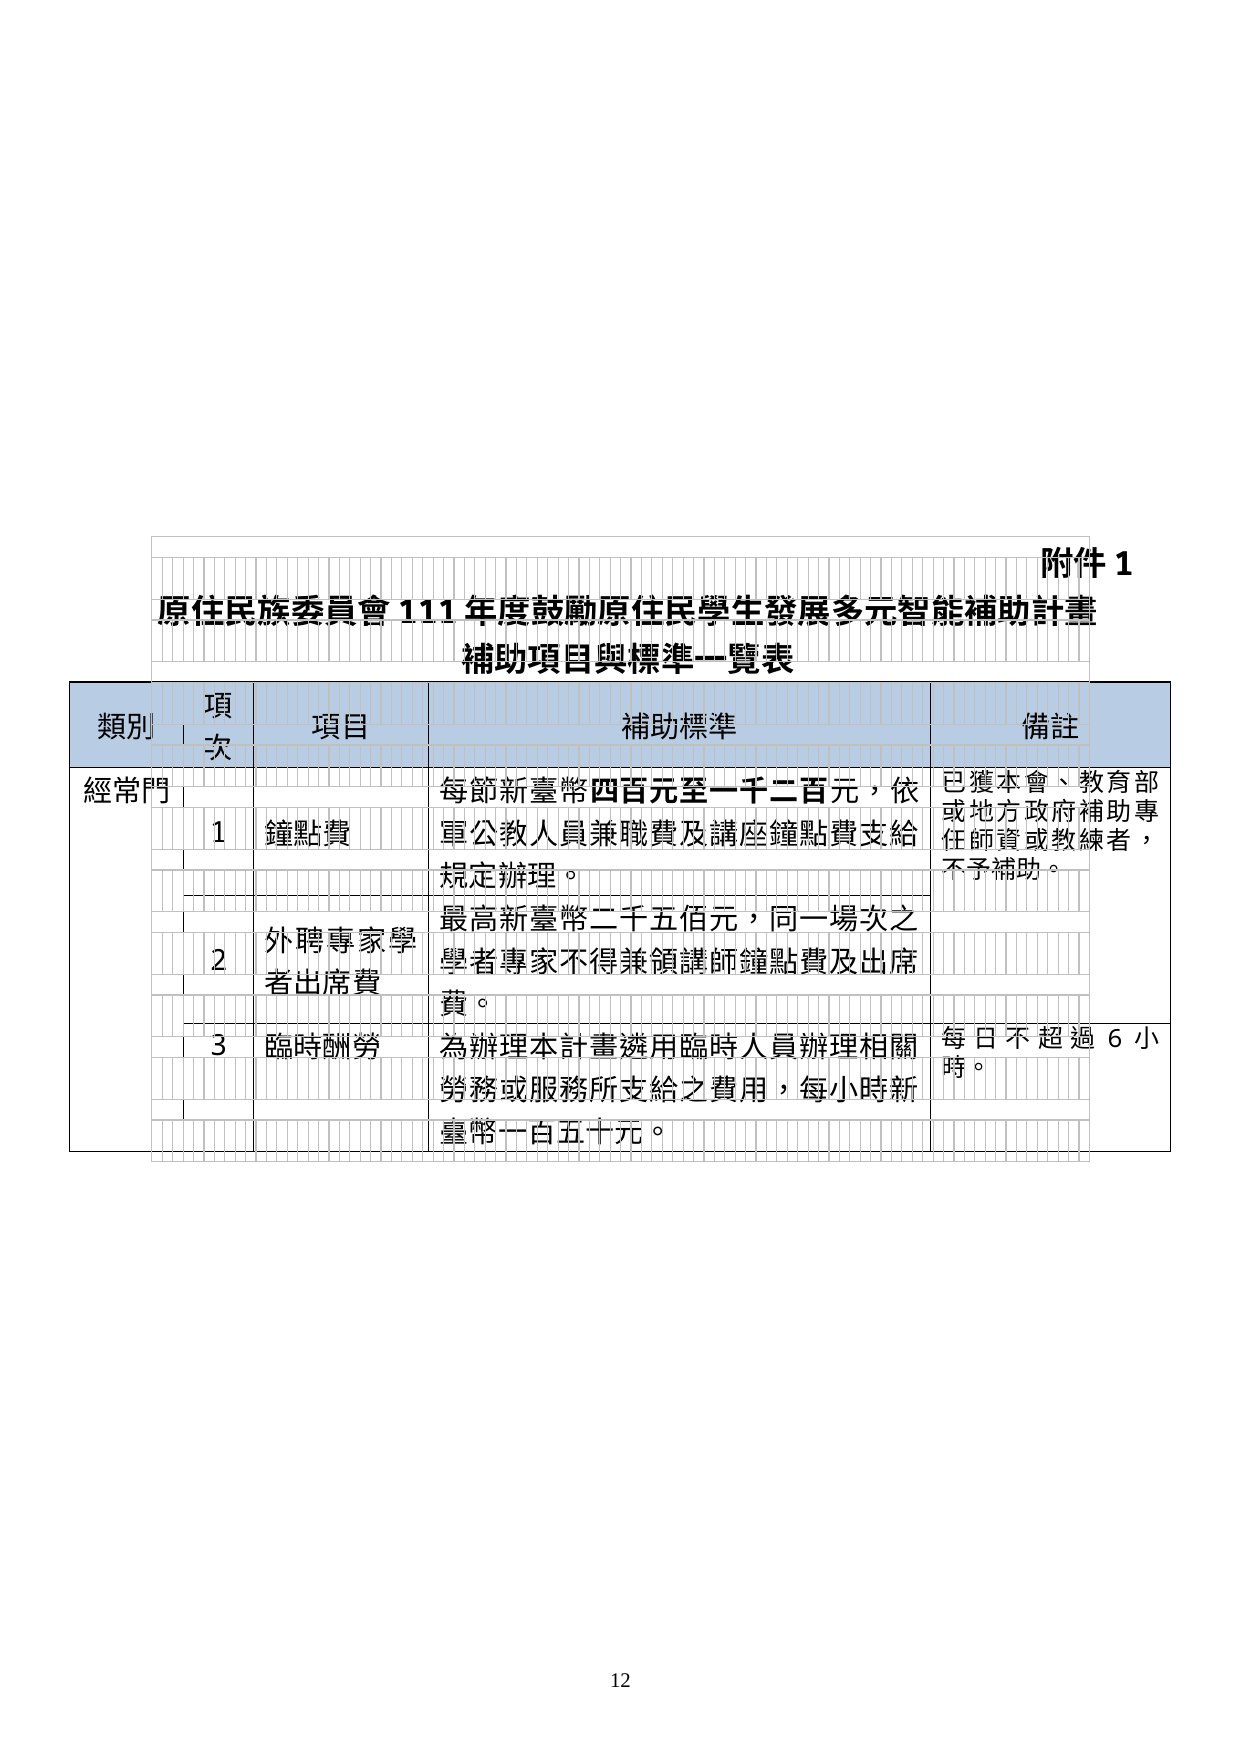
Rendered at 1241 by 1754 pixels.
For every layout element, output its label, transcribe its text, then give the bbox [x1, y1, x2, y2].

text 附件1 [621, 558, 630, 585]
text 附件1 [194, 558, 203, 585]
table_cell 已獲本會、教育部或地方政府補助專任師資或教練者，不予補助。 [931, 975, 1089, 994]
table_cell 經常門 [152, 975, 183, 994]
table_cell 鐘點費 [361, 808, 370, 849]
table_header 項目 [350, 716, 360, 721]
text 附件1 [757, 558, 766, 585]
table_cell 經常門 [163, 768, 172, 786]
table_cell 鐘點費 [350, 871, 360, 895]
text 附件1 [465, 558, 474, 585]
text 附件1 [434, 558, 443, 585]
table_header 項目 [392, 746, 401, 767]
table_cell 外聘專家學者出席費 [288, 933, 297, 974]
table_header 補助標準 [673, 746, 683, 767]
table_cell 2 [184, 896, 193, 911]
table_header 補助標準 [652, 683, 662, 724]
table_cell 2 [215, 957, 224, 968]
text 原住民族委員會111年度鼓勵原住民學生發展多元智能補助計畫補助項目與標準一覽表 [152, 662, 1089, 681]
table_cell 外聘專家學者出席費 [413, 933, 422, 974]
table_cell 臨時酬勞 [304, 1038, 315, 1047]
text 附件1 [152, 537, 1089, 557]
table_cell 臨時酬勞 [413, 1058, 422, 1099]
table_cell 經常門 [152, 808, 162, 849]
table_header 補助標準 [684, 746, 693, 767]
table_cell 臨時酬勞 [288, 1121, 297, 1151]
table_cell 每日不超過6小時。 [1027, 1121, 1037, 1151]
table_cell 鐘點費 [392, 768, 401, 786]
table_header 補助標準 [715, 683, 724, 720]
table_header 補助標準 [913, 683, 922, 724]
text 附件1 [382, 558, 391, 585]
table_header 備註 [1038, 746, 1047, 767]
table_cell 鐘點費 [350, 768, 360, 786]
text 原住民族委員會111年度鼓勵原住民學生發展多元智能補助計畫補助項目與標準一覽表 [504, 600, 553, 619]
text 附件1 [871, 558, 880, 585]
table_header 補助標準 [611, 746, 620, 767]
table_header 補助標準 [694, 683, 703, 714]
table_cell 經常門 [173, 768, 183, 786]
text 附件1 [798, 558, 808, 585]
table_cell [225, 1121, 235, 1151]
table_cell 鐘點費 [402, 808, 412, 849]
table_header 備註 [975, 683, 985, 724]
table_cell 鐘點費 [423, 768, 428, 786]
table_header 補助標準 [923, 746, 930, 767]
table_header 類別 [173, 746, 183, 767]
table_header 項目 [402, 746, 412, 767]
text 附件1 [986, 558, 995, 585]
table_cell 臨時酬勞 [277, 1121, 287, 1151]
table_cell 臨時酬勞 [298, 1121, 308, 1151]
table_cell 外聘專家學者出席費 [361, 948, 370, 970]
table_cell 每日不超過6小時。 [996, 1121, 1005, 1151]
text 附件1 [246, 558, 255, 585]
table_header 補助標準 [611, 683, 620, 724]
table_cell 2 [225, 933, 235, 974]
table_cell 外聘專家學者出席費 [267, 996, 276, 1023]
table_cell 2 [225, 896, 235, 911]
table_header 備註 [1069, 683, 1078, 724]
table_cell 每日不超過6小時。 [975, 1121, 985, 1151]
table_cell [184, 1100, 253, 1119]
table_cell 每日不超過6小時。 [955, 1069, 964, 1099]
table_header 補助標準 [486, 746, 495, 767]
table_header 補助標準 [705, 746, 714, 767]
table_cell 外聘專家學者出席費 [340, 975, 361, 994]
table_cell 外聘專家學者出席費 [413, 996, 422, 1023]
table_cell 臨時酬勞 [314, 1037, 327, 1057]
table_cell 2 [205, 933, 214, 974]
table_cell 1 [236, 871, 245, 895]
table_header 項目 [298, 683, 308, 724]
table_header 備註 [1007, 683, 1016, 724]
table_cell 臨時酬勞 [257, 1058, 266, 1099]
table_cell 鐘點費 [319, 808, 328, 849]
table_cell 每節新臺幣四百元至一千二百元，依軍公教人員兼職費及講座鐘點費支給規定辦理。 [429, 787, 930, 807]
table_cell 經常門 [152, 850, 183, 869]
text 附件1 [590, 558, 599, 585]
table_header 補助標準 [527, 683, 537, 724]
table_header 補助標準 [580, 683, 589, 724]
table_header 項次 [184, 746, 193, 767]
table_cell 臨時酬勞 [309, 1058, 318, 1099]
table_header 補助標準 [736, 683, 745, 724]
table_header 補助標準 [861, 683, 870, 724]
table_header 補助標準 [569, 683, 578, 724]
table_cell 臨時酬勞 [349, 1037, 365, 1057]
table_header 補助標準 [788, 746, 797, 767]
table_header 類別 [173, 683, 183, 724]
table_cell 經常門 [173, 808, 183, 849]
table_header 補助標準 [548, 683, 558, 724]
table_header 項次 [225, 683, 235, 724]
text 附件1 [850, 558, 860, 585]
table_header 備註 [1059, 746, 1068, 767]
table_cell 鐘點費 [298, 871, 308, 895]
table_cell 1 [194, 871, 203, 895]
table_cell 經常門 [163, 1058, 172, 1099]
text 附件1 [507, 558, 516, 585]
table_cell 外聘專家學者出席費 [257, 933, 266, 974]
text 附件1 [996, 558, 1005, 585]
table_header 類別 [152, 746, 162, 767]
table_cell 1 [215, 808, 224, 840]
table_cell 每日不超過6小時。 [1038, 1058, 1047, 1099]
table_header 項目 [288, 683, 297, 724]
table_cell 已獲本會、教育部或地方政府補助專任師資或教練者，不予補助。 [931, 787, 1089, 807]
table_cell [236, 1024, 245, 1036]
text 附件1 [1090, 536, 1133, 585]
table_cell 2 [246, 896, 253, 911]
table_cell 鐘點費 [288, 768, 297, 786]
table_cell 每日不超過6小時。 [1069, 1058, 1078, 1099]
table_cell 臨時酬勞 [330, 1121, 339, 1151]
table_header 備註 [1080, 683, 1089, 724]
table_header 項目 [267, 683, 276, 724]
table_cell 臨時酬勞 [257, 1121, 266, 1151]
table_cell 臨時酬勞 [277, 1024, 287, 1036]
table_header 項目 [309, 683, 318, 724]
table_header 項目 [413, 746, 422, 767]
table_cell 經常門 [152, 1037, 183, 1057]
text 附件1 [882, 558, 891, 585]
text 附件1 [184, 558, 193, 585]
table_cell 臨時酬勞 [319, 1058, 328, 1099]
table_cell 外聘專家學者出席費 [382, 933, 391, 974]
table_header 項次 [215, 695, 224, 724]
table_cell 1 [236, 808, 245, 849]
table_cell 外聘專家學者出席費 [392, 948, 401, 974]
table_cell 2 [225, 996, 235, 1023]
text 附件1 [486, 558, 495, 585]
table_cell 外聘專家學者出席費 [392, 996, 401, 1023]
table_cell 每日不超過6小時。 [986, 1121, 995, 1151]
table_cell 臨時酬勞 [288, 1024, 297, 1036]
table_cell [225, 1058, 235, 1099]
table_header 項目 [350, 683, 360, 714]
text 附件1 [767, 558, 776, 585]
table_cell 臨時酬勞 [325, 1041, 332, 1055]
table_cell [184, 1121, 193, 1151]
table_cell [246, 1058, 253, 1099]
table_header 項次 [215, 683, 224, 693]
table_cell 2 [205, 896, 214, 911]
table_cell 外聘專家學者出席費 [361, 996, 370, 1023]
table_header 項目 [402, 683, 412, 724]
table_header 補助標準 [429, 746, 433, 767]
table_cell 臨時酬勞 [423, 1121, 428, 1151]
text 附件1 [1038, 558, 1047, 585]
table_cell 鐘點費 [402, 871, 412, 895]
table_header 項次 [246, 683, 253, 724]
text 附件1 [913, 558, 922, 585]
table_cell 外聘專家學者出席費 [423, 933, 428, 974]
table_cell 鐘點費 [267, 871, 276, 895]
table_header 類別 [70, 683, 151, 767]
table_cell 鐘點費 [392, 871, 401, 895]
table_header 項目 [340, 746, 349, 767]
table_header 備註 [1059, 683, 1068, 724]
table_cell 臨時酬勞 [423, 1058, 428, 1099]
table_header 備註 [986, 746, 995, 767]
text 附件1 [746, 558, 755, 585]
table_header 補助標準 [507, 746, 516, 767]
text 附件1 [538, 558, 547, 585]
table_cell 鐘點費 [298, 768, 308, 786]
table_cell 臨時酬勞 [413, 1121, 422, 1151]
table_cell 臨時酬勞 [277, 1058, 287, 1099]
table_header 補助標準 [642, 746, 651, 767]
table_header 項目 [330, 683, 339, 714]
table_header 備註 [1027, 746, 1037, 767]
table_header 項目 [382, 683, 391, 724]
table_cell [236, 1058, 245, 1099]
table_cell 臨時酬勞 [361, 1024, 370, 1036]
table_cell 外聘專家學者出席費 [340, 996, 349, 1023]
table_header 補助標準 [725, 746, 735, 767]
table_cell 每日不超過6小時。 [965, 1058, 974, 1099]
table_header 項次 [194, 746, 203, 767]
table_cell 鐘點費 [319, 768, 328, 786]
text 附件1 [309, 558, 318, 585]
table_header 項次 [236, 746, 245, 767]
table_cell 每日不超過6小時。 [1080, 1121, 1089, 1151]
table_header 補助標準 [632, 683, 641, 717]
table_header 項目 [371, 683, 380, 724]
table_cell 經常門 [173, 1121, 183, 1151]
text 附件1 [163, 558, 172, 585]
table_cell 臨時酬勞 [319, 1024, 328, 1036]
table_header 備註 [1017, 683, 1026, 724]
table_cell 外聘專家學者出席費 [277, 996, 287, 1023]
table_header 補助標準 [673, 683, 683, 724]
table_cell 外聘專家學者出席費 [371, 943, 380, 974]
table_header 項次 [205, 683, 214, 695]
table_header 補助標準 [840, 683, 849, 724]
table_cell 2 [184, 933, 193, 974]
text 附件1 [1059, 558, 1068, 585]
table_header 補助標準 [434, 683, 443, 724]
text 附件1 [819, 558, 828, 585]
table_header 項目 [331, 716, 339, 724]
table_cell 外聘專家學者出席費 [330, 996, 339, 1023]
table_header 項次 [184, 683, 193, 724]
table_cell 臨時酬勞 [392, 1024, 401, 1036]
table_cell 每日不超過6小時。 [1007, 1121, 1016, 1151]
text 附件1 [1007, 558, 1016, 585]
table_header 補助標準 [725, 683, 735, 724]
table_cell 外聘專家學者出席費 [350, 933, 360, 974]
table_cell 為辦理本計畫遴用臨時人員辦理相關勞務或服務所支給之費用，每小時新臺幣一百五十元。 [429, 1100, 930, 1119]
table_cell 1 [236, 768, 245, 786]
table_cell 鐘點費 [343, 831, 349, 844]
table_cell 臨時酬勞 [413, 1024, 422, 1036]
table_cell 臨時酬勞 [254, 1100, 428, 1119]
table_cell 1 [215, 871, 224, 895]
table_header 補助標準 [850, 683, 860, 724]
table_cell 鐘點費 [361, 768, 370, 786]
table_header 補助標準 [684, 683, 693, 724]
text 附件1 [632, 558, 641, 585]
table_cell 每日不超過6小時。 [996, 1058, 1005, 1099]
table_cell 鐘點費 [267, 823, 276, 849]
table_cell 鐘點費 [277, 808, 287, 822]
table_cell 臨時酬勞 [273, 1037, 315, 1057]
table_cell 臨時酬勞 [267, 1058, 276, 1099]
table_cell 2 [215, 996, 224, 1023]
table_cell 外聘專家學者出席費 [267, 944, 276, 974]
table_header 補助標準 [746, 746, 755, 767]
table_cell 經常門 [173, 871, 183, 911]
text 附件1 [1017, 558, 1026, 585]
text 附件1 [663, 558, 672, 585]
table_cell 外聘專家學者出席費 [402, 996, 412, 1023]
table_cell 臨時酬勞 [298, 1058, 308, 1099]
table_cell 已獲本會、教育部或地方政府補助專任師資或教練者，不予補助。 [931, 912, 1089, 932]
table_cell 臨時酬勞 [350, 1058, 360, 1099]
table_header 項目 [423, 683, 428, 724]
table_cell 每日不超過6小時。 [975, 1058, 985, 1099]
table_header 補助標準 [486, 683, 495, 724]
text 附件1 [330, 558, 339, 585]
table_cell 外聘專家學者出席費 [298, 933, 308, 974]
table_cell 每日不超過6小時。 [1059, 1058, 1068, 1099]
table_cell [194, 1058, 203, 1099]
table_cell 1 [246, 808, 253, 849]
table_cell 鐘點費 [402, 768, 412, 786]
table_cell 鐘點費 [330, 768, 339, 786]
table_cell 鐘點費 [330, 871, 339, 895]
table_cell 臨時酬勞 [392, 1121, 401, 1151]
table_cell 臨時酬勞 [382, 1121, 391, 1151]
table_header 補助標準 [798, 746, 808, 767]
table_cell 1 [225, 768, 235, 786]
table_cell 外聘專家學者出席費 [340, 947, 349, 971]
table_header 補助標準 [705, 683, 714, 724]
table_cell 鐘點費 [257, 808, 266, 849]
table_header 項目 [392, 683, 401, 724]
text 附件1 [173, 558, 183, 585]
table_header 補助標準 [642, 683, 651, 724]
text 附件1 [350, 558, 360, 585]
table_cell 臨時酬勞 [356, 1037, 371, 1043]
table_header 項目 [254, 725, 428, 744]
text 附件1 [1048, 560, 1058, 585]
table_cell 經常門 [70, 768, 151, 1151]
table_header 備註 [1007, 746, 1016, 767]
text 附件1 [517, 558, 526, 585]
table_header 補助標準 [590, 683, 599, 724]
text 附件1 [496, 558, 505, 585]
table_header 項次 [225, 746, 235, 767]
table_header 項次 [246, 746, 253, 767]
text 附件1 [423, 558, 433, 585]
table_header 類別 [163, 683, 172, 724]
table_header 項目 [288, 746, 297, 767]
table_header 備註 [1069, 746, 1078, 767]
text 附件1 [830, 558, 839, 585]
table_cell 外聘專家學者出席費 [298, 996, 308, 1023]
table_cell 鐘點費 [413, 808, 422, 849]
table_cell 經常門 [152, 1121, 162, 1151]
table_cell 每日不超過6小時。 [1038, 1121, 1047, 1151]
table_cell 經常門 [152, 996, 162, 1036]
table_header 備註 [931, 725, 1089, 744]
table_cell 臨時酬勞 [340, 1058, 349, 1099]
table_cell 鐘點費 [340, 808, 349, 827]
table_header 補助標準 [455, 746, 464, 767]
text 附件1 [934, 558, 943, 585]
table_cell 2 [184, 912, 253, 932]
text 附件1 [840, 558, 849, 585]
table_cell 每節新臺幣四百元至一千二百元，依軍公教人員兼職費及講座鐘點費支給規定辦理。 [429, 850, 930, 869]
table_cell 經常門 [163, 871, 172, 911]
table_cell 臨時酬勞 [361, 1058, 370, 1099]
table_cell 鐘點費 [267, 808, 276, 825]
table_cell 外聘專家學者出席費 [277, 975, 306, 994]
table_cell 鐘點費 [330, 808, 339, 821]
table_cell 臨時酬勞 [330, 1024, 339, 1036]
table_header 項目 [423, 746, 428, 767]
table_header 補助標準 [538, 683, 547, 724]
table_header 備註 [1027, 683, 1037, 724]
table_cell 鐘點費 [254, 787, 428, 807]
table_cell 鐘點費 [423, 808, 428, 849]
text 原住民族委員會111年度鼓勵原住民學生發展多元智能補助計畫補助項目與標準一覽表 [683, 600, 746, 619]
table_cell 每日不超過6小時。 [1059, 1121, 1068, 1151]
table_header 補助標準 [559, 746, 568, 767]
table_header 補助標準 [736, 746, 745, 767]
table_cell 臨時酬勞 [371, 1121, 380, 1151]
table_header 補助標準 [465, 746, 474, 767]
table_header 補助標準 [757, 746, 766, 767]
table_cell 臨時酬勞 [288, 1058, 297, 1099]
table_cell 1 [215, 768, 224, 786]
table_cell 經常門 [163, 996, 172, 1036]
table_cell 1 [184, 850, 253, 869]
table_header 補助標準 [819, 683, 828, 724]
table_header 項目 [371, 746, 380, 767]
table_header 備註 [934, 746, 943, 767]
table_cell 2 [246, 996, 253, 1023]
table_cell 2 [205, 996, 214, 1023]
text 附件1 [475, 558, 485, 585]
table_cell 1 [205, 768, 214, 786]
table_cell 每日不超過6小時。 [1017, 1058, 1026, 1099]
table_header 備註 [1017, 746, 1026, 767]
table_header 補助標準 [788, 683, 797, 724]
text 附件1 [236, 558, 245, 585]
table_cell 外聘專家學者出席費 [402, 948, 412, 974]
table_cell 最高新臺幣二千五佰元，同一場次之學者專家不得兼領講師鐘點費及出席費。 [429, 912, 930, 932]
table_cell 2 [215, 896, 224, 911]
table_header 備註 [944, 683, 953, 724]
text 附件1 [1069, 558, 1078, 585]
table_cell 經常門 [152, 768, 162, 786]
table_header 補助標準 [600, 746, 610, 767]
table_cell 外聘專家學者出席費 [254, 975, 276, 994]
table_header 備註 [986, 683, 995, 724]
table_header 補助標準 [777, 683, 787, 724]
text 附件1 [652, 558, 662, 585]
table_cell 鐘點費 [288, 871, 297, 895]
table_cell 經常門 [163, 808, 172, 849]
table_header 補助標準 [767, 746, 776, 767]
text 原住民族委員會111年度鼓勵原住民學生發展多元智能補助計畫補助項目與標準一覽表 [852, 600, 971, 619]
table_cell 外聘專家學者出席費 [257, 996, 266, 1023]
table_cell 外聘專家學者出席費 [326, 975, 338, 994]
table_header 補助標準 [496, 683, 505, 724]
text 附件1 [955, 558, 964, 585]
table_cell 外聘專家學者出席費 [350, 996, 360, 1023]
text 附件1 [277, 558, 287, 585]
table_header 項目 [277, 683, 287, 724]
text 附件1 [340, 558, 349, 585]
table_header 項目 [361, 683, 370, 724]
table_cell [184, 1058, 193, 1099]
table_cell 鐘點費 [267, 768, 276, 786]
table_header 備註 [996, 746, 1005, 767]
table_header 備註 [1048, 746, 1058, 767]
table_header 備註 [1038, 683, 1047, 715]
table_header 補助標準 [496, 746, 505, 767]
table_cell 外聘專家學者出席費 [309, 943, 318, 974]
text 原住民族委員會111年度鼓勵原住民學生發展多元智能補助計畫補助項目與標準一覽表 [1090, 585, 1104, 681]
table_header 項次 [194, 683, 203, 724]
table_header 補助標準 [809, 746, 818, 767]
table_cell 1 [184, 871, 193, 895]
table_cell 3 [184, 1037, 253, 1057]
text 附件1 [975, 558, 985, 585]
table_cell 鐘點費 [277, 871, 287, 895]
table_cell 臨時酬勞 [392, 1058, 401, 1099]
text 附件1 [923, 558, 933, 585]
table_header 補助標準 [455, 683, 464, 724]
table_cell 外聘專家學者出席費 [319, 933, 328, 974]
table_cell [246, 1024, 253, 1036]
table_cell 2 [236, 996, 245, 1023]
table_header 補助標準 [444, 746, 453, 767]
table_cell 2 [194, 933, 203, 974]
table_cell 已獲本會、教育部或地方政府補助專任師資或教練者，不予補助。 [931, 850, 1089, 869]
table_cell 臨時酬勞 [309, 1121, 318, 1151]
table_cell 臨時酬勞 [402, 1024, 412, 1036]
table_cell 1 [184, 808, 193, 849]
table_cell 每日不超過6小時。 [955, 1121, 964, 1151]
table_header 項目 [340, 683, 349, 724]
text 附件1 [402, 558, 412, 585]
table_cell 經常門 [152, 933, 162, 974]
table_header 補助標準 [819, 746, 828, 767]
text 附件1 [1027, 558, 1037, 585]
table_cell 經常門 [152, 787, 183, 807]
table_cell 臨時酬勞 [340, 1121, 349, 1151]
text 附件1 [225, 558, 235, 585]
text 附件1 [600, 558, 610, 585]
table_header 類別 [163, 746, 172, 767]
table_cell 1 [184, 787, 253, 807]
table_cell 臨時酬勞 [309, 1024, 318, 1036]
table_header 補助標準 [517, 683, 526, 724]
table_header 備註 [975, 746, 985, 767]
table_header 補助標準 [882, 746, 891, 767]
text 附件1 [527, 558, 537, 585]
table_header 補助標準 [840, 746, 849, 767]
table_cell 每日不超過6小時。 [1080, 1058, 1089, 1099]
text 附件1 [580, 558, 589, 585]
table_cell 每日不超過6小時。 [1090, 1024, 1170, 1151]
table_cell 為辦理本計畫遴用臨時人員辦理相關勞務或服務所支給之費用，每小時新臺幣一百五十元。 [755, 1037, 811, 1057]
table_header 補助標準 [757, 683, 766, 724]
table_cell 鐘點費 [371, 871, 380, 895]
table_cell 每日不超過6小時。 [1017, 1121, 1026, 1151]
table_cell 每日不超過6小時。 [1048, 1121, 1058, 1151]
table_header 補助標準 [861, 746, 870, 767]
table_header 補助標準 [527, 746, 537, 767]
text 附件1 [559, 558, 568, 585]
table_cell 每日不超過6小時。 [934, 1058, 943, 1099]
table_cell 經常門 [173, 996, 183, 1036]
text 附件1 [892, 558, 901, 585]
table_header 項次 [205, 752, 214, 767]
table_cell 臨時酬勞 [340, 1024, 349, 1036]
table_cell 鐘點費 [309, 871, 318, 895]
table_cell 2 [236, 933, 245, 974]
table_header 補助標準 [913, 746, 922, 767]
table_cell 臨時酬勞 [330, 1058, 339, 1099]
text 附件1 [152, 558, 162, 585]
table_cell [246, 1121, 253, 1151]
table_header 備註 [965, 683, 974, 724]
table_cell 鐘點費 [413, 871, 422, 895]
table_cell 每日不超過6小時。 [965, 1121, 974, 1151]
table_header 補助標準 [444, 683, 453, 724]
table_header 補助標準 [475, 746, 485, 767]
table_cell 鐘點費 [330, 842, 339, 849]
table_cell 1 [225, 871, 235, 895]
table_cell [215, 1058, 224, 1099]
table_cell 外聘專家學者出席費 [371, 996, 380, 1023]
text 附件1 [444, 558, 453, 585]
table_header 項次 [215, 751, 224, 767]
table_cell 臨時酬勞 [257, 1024, 266, 1036]
table_header 補助標準 [892, 683, 901, 724]
table_cell 鐘點費 [277, 768, 287, 786]
table_header 補助標準 [538, 746, 547, 767]
table_cell 鐘點費 [382, 768, 391, 786]
table_header 備註 [1080, 746, 1089, 767]
table_cell 外聘專家學者出席費 [382, 996, 391, 1023]
table_cell 2 [215, 951, 221, 963]
table_cell 臨時酬勞 [331, 1037, 337, 1057]
table_cell 鐘點費 [371, 808, 380, 849]
table_header 補助標準 [902, 683, 912, 724]
table_cell 1 [225, 808, 235, 849]
table_cell 臨時酬勞 [361, 1121, 370, 1151]
table_cell 臨時酬勞 [298, 1024, 308, 1036]
table_cell 經常門 [152, 871, 162, 911]
text 附件1 [569, 558, 578, 585]
table_cell 經常門 [152, 1100, 183, 1119]
table_cell 臨時酬勞 [371, 1058, 380, 1099]
table_cell 1 [246, 871, 253, 895]
table_header 補助標準 [902, 746, 912, 767]
table_cell [205, 1058, 214, 1099]
table_cell [194, 1024, 203, 1036]
table_cell 每日不超過6小時。 [986, 1058, 995, 1099]
text 附件1 [288, 558, 297, 585]
table_cell 1 [246, 768, 253, 786]
table_cell 臨時酬勞 [254, 1037, 266, 1057]
table_cell 每日不超過6小時。 [931, 1037, 1089, 1057]
table_cell 臨時酬勞 [267, 1121, 276, 1151]
table_header 項目 [348, 730, 363, 735]
table_cell 鐘點費 [257, 871, 266, 895]
table_cell 已獲本會、教育部或地方政府補助專任師資或教練者，不予補助。 [1090, 768, 1170, 1023]
table_header 補助標準 [767, 683, 776, 724]
table_header 備註 [934, 683, 943, 724]
text 附件1 [361, 558, 370, 585]
table_cell [205, 1024, 214, 1036]
table_cell 鐘點費 [361, 871, 370, 895]
table_header 補助標準 [798, 683, 808, 724]
table_header 項目 [267, 746, 276, 767]
table_cell 鐘點費 [288, 808, 297, 849]
table_header 補助標準 [569, 746, 578, 767]
text 附件1 [705, 558, 714, 585]
table_cell 臨時酬勞 [319, 1121, 328, 1151]
table_header 補助標準 [429, 683, 433, 724]
table_cell 2 [194, 896, 203, 911]
table_header 補助標準 [465, 683, 474, 724]
table_header 補助標準 [517, 746, 526, 767]
table_cell [215, 1121, 224, 1151]
text 附件1 [944, 558, 953, 585]
text 附件1 [205, 558, 214, 585]
table_header 項次 [236, 683, 245, 724]
table_cell 2 [236, 896, 245, 911]
table_cell 經常門 [173, 933, 183, 974]
text 附件1 [1080, 558, 1089, 585]
table_header 備註 [955, 746, 964, 767]
text 附件1 [684, 558, 693, 585]
text 附件1 [392, 558, 401, 585]
table_header 補助標準 [590, 746, 599, 767]
table_header 補助標準 [559, 683, 568, 724]
text 原住民族委員會111年度鼓勵原住民學生發展多元智能補助計畫補助項目與標準一覽表 [307, 600, 405, 619]
table_header 補助標準 [892, 746, 901, 767]
text 附件1 [777, 558, 787, 585]
text 附件1 [298, 558, 308, 585]
table_cell 經常門 [152, 1058, 162, 1099]
text 附件1 [902, 558, 912, 585]
table_header 備註 [1090, 683, 1170, 767]
table_cell 1 [184, 768, 193, 786]
text 附件1 [548, 558, 558, 585]
table_header 備註 [944, 746, 953, 767]
table_cell 鐘點費 [382, 871, 391, 895]
table_cell 鐘點費 [350, 808, 360, 849]
table_header 補助標準 [663, 746, 672, 767]
table_header 項目 [257, 746, 266, 767]
table_cell 鐘點費 [310, 835, 318, 843]
table_cell 鐘點費 [257, 768, 266, 786]
table_cell 每日不超過6小時。 [931, 1100, 1089, 1119]
table_header 補助標準 [830, 746, 839, 767]
table_header 項目 [382, 746, 391, 767]
table_header 補助標準 [621, 746, 630, 767]
table_cell 每日不超過6小時。 [1069, 1121, 1078, 1151]
table_cell 經常門 [173, 1058, 183, 1099]
table_header 補助標準 [715, 746, 724, 767]
table_header 補助標準 [694, 746, 703, 767]
table_cell 臨時酬勞 [382, 1024, 391, 1036]
table_cell 2 [184, 996, 193, 1023]
table_cell 每日不超過6小時。 [1027, 1058, 1037, 1099]
table_cell 外聘專家學者出席費 [288, 996, 297, 1023]
table_header 補助標準 [777, 746, 787, 767]
table_cell 外聘專家學者出席費 [254, 912, 428, 932]
table_cell 鐘點費 [319, 871, 328, 895]
table_cell 外聘專家學者出席費 [319, 996, 328, 1023]
table_header 補助標準 [830, 683, 839, 724]
text 附件1 [965, 558, 974, 585]
table_cell 鐘點費 [340, 768, 349, 786]
table_cell 臨時酬勞 [402, 1121, 412, 1151]
table_header 項次 [205, 710, 214, 724]
table_cell [225, 1024, 235, 1036]
table_cell 經常門 [152, 912, 183, 932]
text 附件1 [319, 558, 328, 585]
table_header 補助標準 [600, 683, 610, 724]
table_cell 外聘專家學者出席費 [330, 947, 339, 971]
table_header 項目 [350, 746, 360, 767]
table_cell 2 [215, 933, 224, 953]
table_cell [205, 1121, 214, 1151]
table_header 補助標準 [746, 683, 755, 724]
table_cell 每日不超過6小時。 [944, 1121, 953, 1151]
table_cell 臨時酬勞 [371, 1024, 380, 1036]
table_header 補助標準 [652, 746, 662, 767]
table_header 補助標準 [507, 683, 516, 724]
table_header 備註 [1048, 683, 1058, 724]
table_cell 為辦理本計畫遴用臨時人員辦理相關勞務或服務所支給之費用，每小時新臺幣一百五十元。 [688, 1037, 731, 1057]
table_cell 最高新臺幣二千五佰元，同一場次之學者專家不得兼領講師鐘點費及出席費。 [429, 975, 930, 994]
table_cell 鐘點費 [371, 768, 380, 786]
table_header 補助標準 [580, 746, 589, 767]
table_cell 2 [184, 975, 253, 994]
table_cell 鐘點費 [340, 871, 349, 895]
table_header 補助標準 [850, 746, 860, 767]
table_header 補助標準 [871, 683, 880, 724]
table_cell 1 [215, 842, 224, 849]
table_cell 臨時酬勞 [337, 1037, 342, 1057]
table_cell 2 [246, 933, 253, 974]
table_cell [194, 1121, 203, 1151]
table_header 備註 [996, 683, 1005, 724]
table_cell 臨時酬勞 [350, 1121, 360, 1151]
text 附件1 [455, 558, 464, 585]
text 附件1 [809, 558, 818, 585]
table_header 類別 [152, 683, 162, 724]
table_header 補助標準 [548, 746, 558, 767]
table_cell 臨時酬勞 [382, 1058, 391, 1099]
text 附件1 [371, 558, 380, 585]
text 附件1 [257, 558, 266, 585]
table_header 備註 [955, 683, 964, 724]
table_header 項目 [361, 746, 370, 767]
table_header 項目 [257, 683, 266, 724]
text 附件1 [673, 558, 683, 585]
table_header 項目 [298, 746, 308, 767]
text 附件1 [736, 558, 745, 585]
table_cell 鐘點費 [309, 808, 318, 833]
text 附件1 [788, 558, 797, 585]
table_header 項次 [184, 725, 253, 744]
text 附件1 [715, 558, 724, 585]
table_cell 外聘專家學者出席費 [277, 933, 287, 973]
table_cell 為辦理本計畫遴用臨時人員辦理相關勞務或服務所支給之費用，每小時新臺幣一百五十元。 [581, 1037, 653, 1057]
table_cell 臨時酬勞 [350, 1024, 360, 1036]
text 附件1 [215, 558, 224, 585]
text 附件1 [861, 558, 870, 585]
table_cell 1 [194, 768, 203, 786]
table_cell [236, 1121, 245, 1151]
table_cell 經常門 [163, 933, 172, 974]
table_header 補助標準 [429, 725, 930, 744]
table_cell 經常門 [163, 1121, 172, 1151]
text 附件1 [611, 558, 620, 585]
text 附件1 [694, 558, 703, 585]
table_cell 1 [205, 871, 214, 895]
table_cell 外聘專家學者出席費 [309, 996, 318, 1023]
table_cell 鐘點費 [298, 808, 308, 849]
table_header 備註 [965, 746, 974, 767]
table_header 補助標準 [882, 683, 891, 724]
table_cell 每日不超過6小時。 [1048, 1058, 1058, 1099]
table_header 補助標準 [475, 683, 485, 724]
table_header 補助標準 [923, 683, 930, 724]
table_cell 每日不超過6小時。 [944, 1060, 953, 1099]
table_header 類別 [152, 725, 183, 744]
table_header 項目 [413, 683, 422, 724]
table_cell 鐘點費 [392, 808, 401, 849]
text 附件1 [642, 558, 651, 585]
table_header 項目 [330, 746, 339, 767]
table_cell 臨時酬勞 [402, 1058, 412, 1099]
table_cell 鐘點費 [423, 871, 428, 895]
table_cell 1 [194, 808, 203, 849]
table_header 補助標準 [871, 746, 880, 767]
text 附件1 [725, 558, 735, 585]
table_cell 臨時酬勞 [367, 1037, 428, 1057]
text 附件1 [267, 558, 276, 585]
table_cell 1 [205, 808, 214, 849]
table_header 項目 [309, 746, 318, 767]
table_cell 鐘點費 [382, 808, 391, 849]
table_header 補助標準 [434, 746, 443, 767]
table_cell 每日不超過6小時。 [934, 1121, 943, 1151]
table_cell 鐘點費 [309, 768, 318, 786]
table_header 項目 [319, 683, 328, 724]
table_cell [184, 1024, 193, 1036]
table_cell 外聘專家學者出席費 [309, 975, 326, 994]
table_header 補助標準 [809, 683, 818, 724]
table_cell 臨時酬勞 [267, 1024, 276, 1034]
table_cell 鐘點費 [254, 850, 428, 869]
table_cell 2 [194, 996, 203, 1023]
table_cell 外聘專家學者出席費 [371, 975, 428, 994]
table_header 項目 [277, 746, 287, 767]
table_header 補助標準 [621, 683, 630, 724]
table_header 項目 [319, 746, 328, 767]
table_cell 每日不超過6小時。 [1007, 1058, 1016, 1099]
table_header 補助標準 [632, 746, 641, 767]
table_cell [215, 1024, 224, 1036]
table_cell 鐘點費 [413, 768, 422, 786]
table_header 補助標準 [663, 683, 672, 724]
text 附件1 [413, 558, 422, 585]
